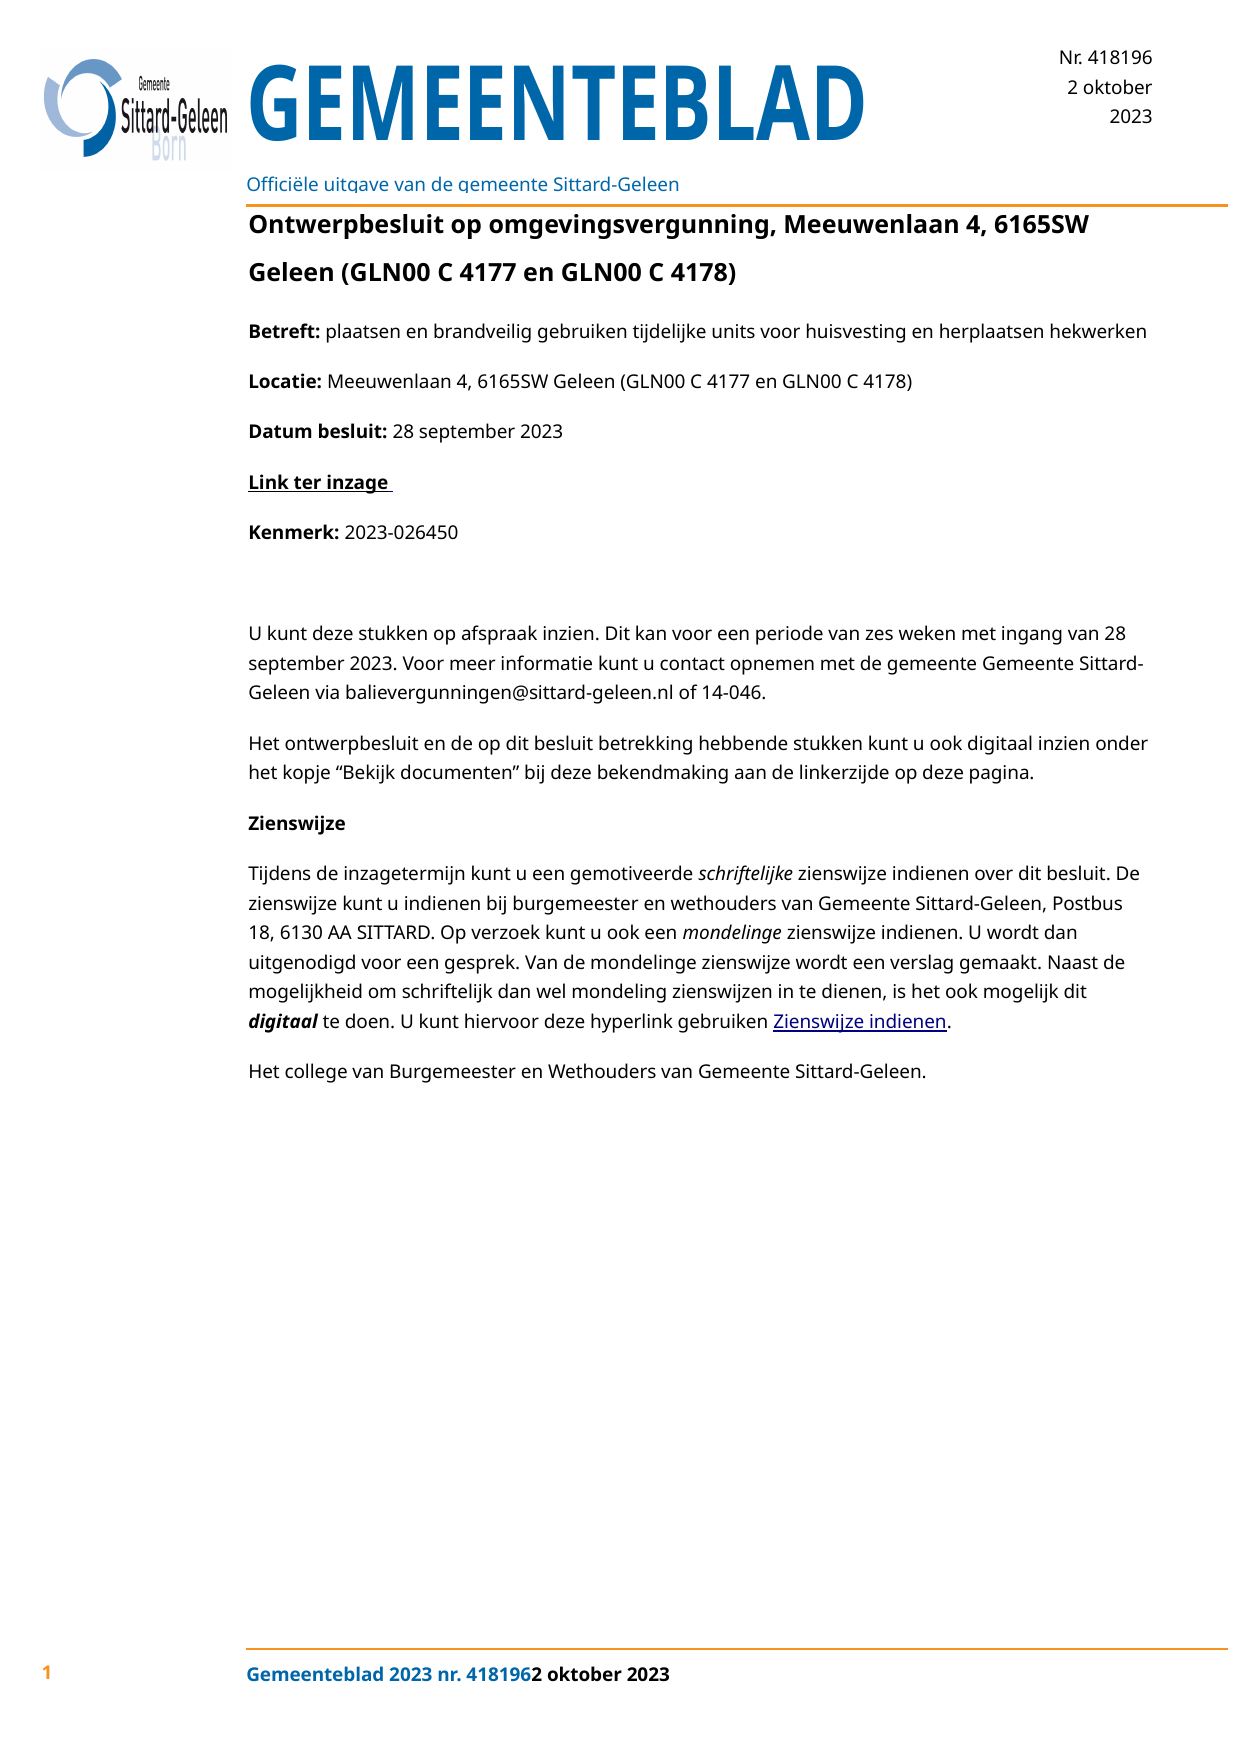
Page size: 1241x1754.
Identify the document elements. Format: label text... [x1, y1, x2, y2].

text Link ter inzage [248, 469, 1152, 495]
picture [41, 47, 231, 172]
text Het ontwerpbesluit en de op dit besluit betrekking hebbende stukken kunt u ook digitaal inzien onder het kopje “Bekijk documenten” bij deze bekendmaking aan de linkerzijde op deze pagina. [248, 730, 1152, 785]
text Kenmerk: 2023-026450 [248, 519, 1152, 545]
text Ontwerpbesluit op omgevingsvergunning, Meeuwenlaan 4, 6165SW Geleen (GLN00 C 4177 en GLN00 C 4178) [248, 207, 1152, 288]
text Het college van Burgemeester en Wethouders van Gemeente Sittard-Geleen. [248, 1059, 1152, 1084]
text Betreft: plaatsen en brandveilig gebruiken tijdelijke units voor huisvesting en herplaatsen hekwerken [248, 318, 1152, 344]
text U kunt deze stukken op afspraak inzien. Dit kan voor een periode van zes weken met ingang van 28 september 2023. Voor meer informatie kunt u contact opnemen met de gemeente Gemeente Sittard-Geleen via balievergunningen@sittard-geleen.nl of 14-046. [248, 620, 1152, 705]
text Zienswijze [248, 810, 1152, 836]
text Datum besluit: 28 september 2023 [248, 419, 1152, 444]
text Tijdens de inzagetermijn kunt u een gemotiveerde schriftelijke zienswijze indienen over dit besluit. De zienswijze kunt u indienen bij burgemeester en wethouders van Gemeente Sittard-Geleen, Postbus 18, 6130 AA SITTARD. Op verzoek kunt u ook een mondelinge zienswijze indienen. U wordt dan uitgenodigd voor een gesprek. Van de mondelinge zienswijze wordt een verslag gemaakt. Naast de mogelijkheid om schriftelijk dan wel mondeling zienswijzen in te dienen, is het ook mogelijk dit digitaal te doen. U kunt hiervoor deze hyperlink gebruiken Zienswijze indienen. [248, 860, 1152, 1034]
text Locatie: Meeuwenlaan 4, 6165SW Geleen (GLN00 C 4177 en GLN00 C 4178) [248, 368, 1152, 394]
